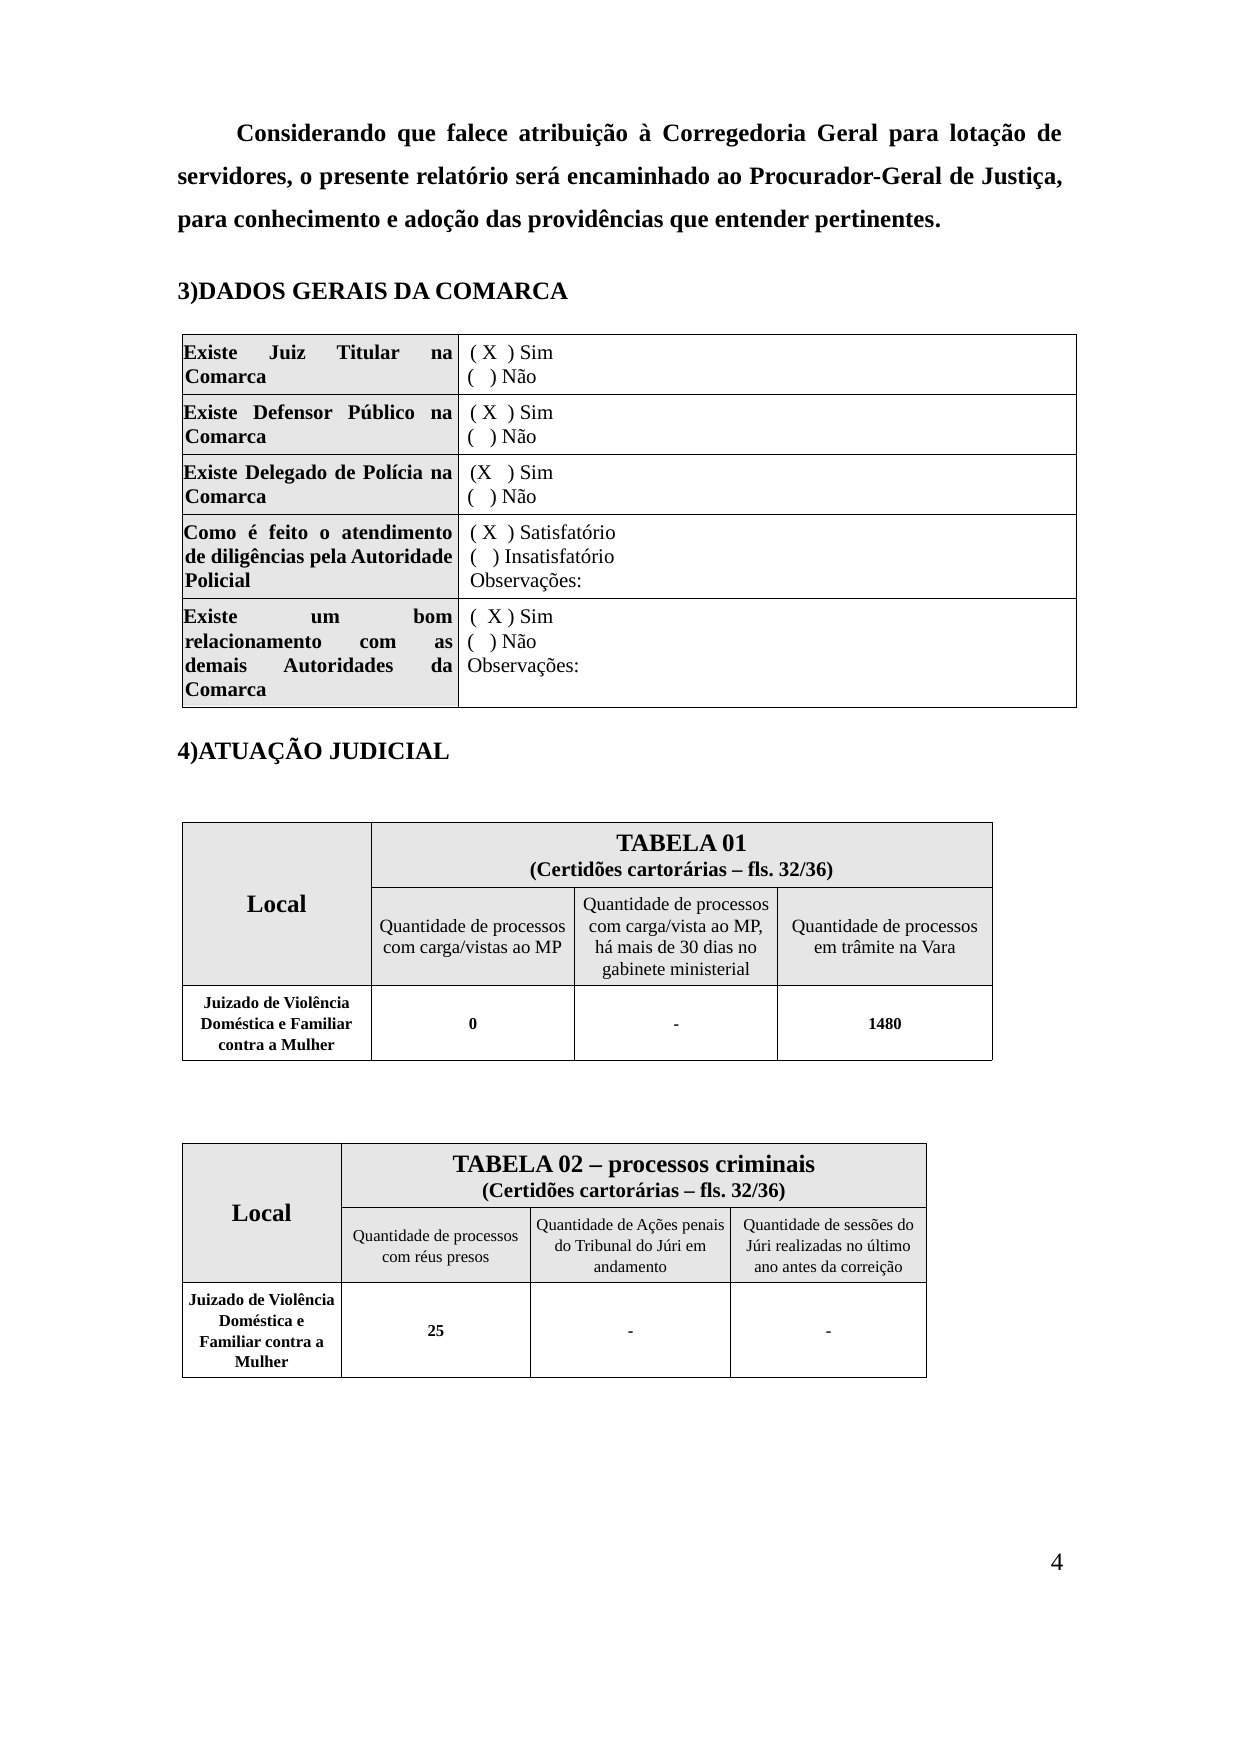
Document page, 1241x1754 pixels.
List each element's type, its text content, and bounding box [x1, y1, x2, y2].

list DADOS GERAIS DA COMARCA [177, 276, 1063, 305]
table_header Local [183, 1144, 341, 1282]
table_cell Quantidade de processos em trâmite na Vara [778, 888, 992, 985]
table_cell - [731, 1283, 926, 1377]
table_cell Existe Defensor Público na Comarca [183, 395, 458, 454]
table_cell (X ) Sim ( ) Não [459, 455, 1076, 514]
table_cell Juizado de Violência Doméstica e Familiar contra a Mulher [183, 986, 371, 1059]
table_cell Quantidade de processos com carga/vista ao MP, há mais de 30 dias no gabinete ministerial [575, 888, 777, 985]
table_cell 0 [372, 986, 574, 1059]
table_cell ( X ) Sim ( ) Não Observações: [459, 599, 1076, 706]
table_cell - [531, 1283, 730, 1377]
text Considerando que falece atribuição à Corregedoria Geral para lotação de servidores, o presente relatório será encaminhado ao Procurador-Geral de Justiça, para conhecimento e adoção das providências que entender pertinentes. [177, 118, 1063, 233]
table_cell Existe um bom relacionamento com as demais Autoridades da Comarca [183, 599, 458, 706]
table_header Existe Juiz Titular na Comarca [183, 335, 458, 394]
table_cell ( X ) Sim ( ) Não [459, 395, 1076, 454]
table_cell Juizado de Violência Doméstica e Familiar contra a Mulher [183, 1283, 341, 1377]
table_header Local [183, 823, 371, 985]
table_cell Existe Delegado de Polícia na Comarca [183, 455, 458, 514]
table_cell 25 [342, 1283, 530, 1377]
table_cell ( X ) Satisfatório ( ) Insatisfatório Observações: [459, 515, 1076, 598]
table_header TABELA 02 – processos criminais (Certidões cartorárias – fls. 32/36) [342, 1144, 926, 1207]
table_cell Quantidade de processos com carga/vistas ao MP [372, 888, 574, 985]
list ATUAÇÃO JUDICIAL [177, 736, 1063, 764]
table_header TABELA 01 (Certidões cartorárias – fls. 32/36) [372, 823, 992, 887]
table_cell - [575, 986, 777, 1059]
table_cell Como é feito o atendimento de diligências pela Autoridade Policial [183, 515, 458, 598]
table_header ( X ) Sim ( ) Não [459, 335, 1076, 394]
table_cell 1480 [778, 986, 992, 1059]
table_cell Quantidade de processos com réus presos [342, 1208, 530, 1282]
table_cell Quantidade de Ações penais do Tribunal do Júri em andamento [531, 1208, 730, 1282]
table_cell Quantidade de sessões do Júri realizadas no último ano antes da correição [731, 1208, 926, 1282]
